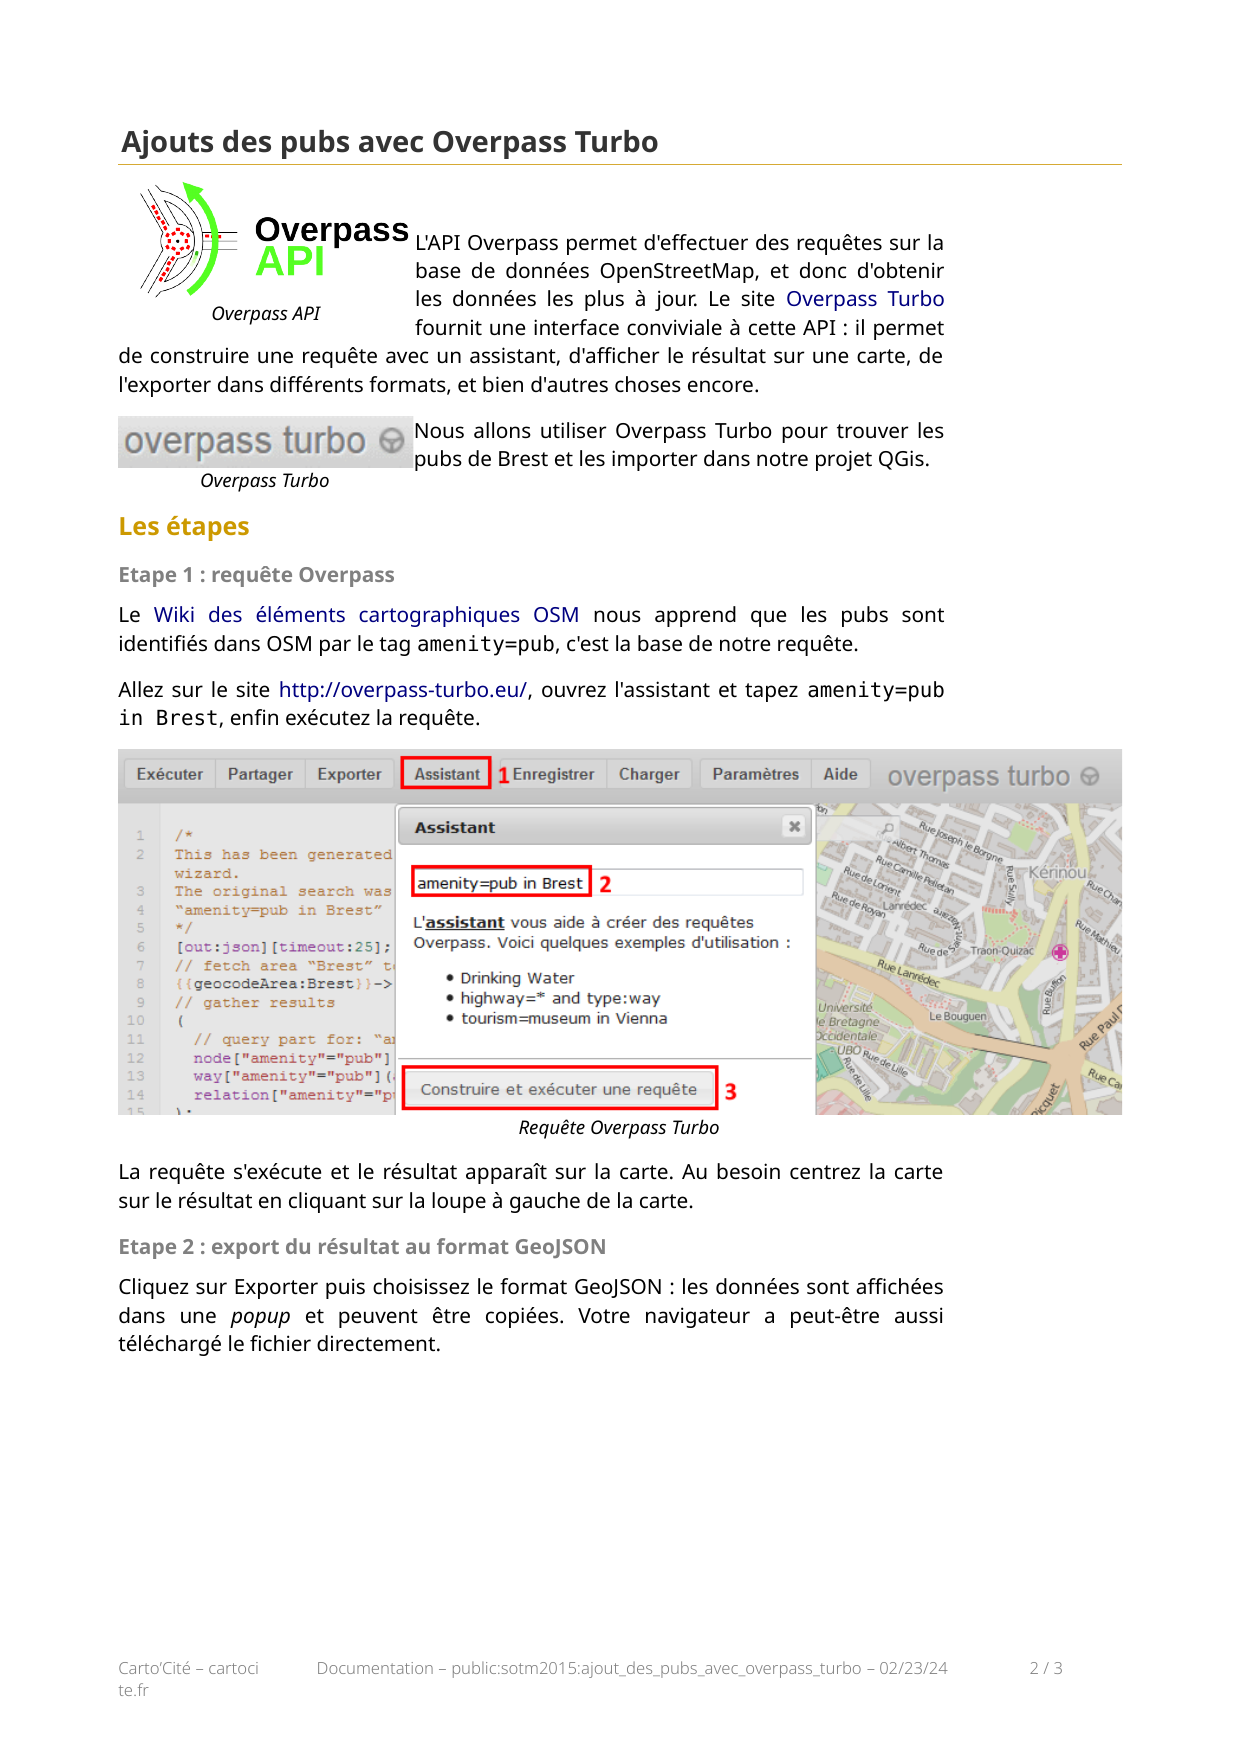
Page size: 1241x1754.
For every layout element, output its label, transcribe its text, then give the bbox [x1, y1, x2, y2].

subtitle Etape 1 : requête Overpass [118, 560, 1122, 588]
text Requête Overpass Turbo [118, 1115, 1122, 1140]
picture [118, 416, 414, 468]
text Nous allons utiliser Overpass Turbo pour trouver les pubs de Brest et les importer dans notre projet QGis. [413, 416, 945, 473]
text Allez sur le site http://overpass-turbo.eu/, ouvrez l'assistant et tapez amenity=pub in Brest, enfin exécutez la requête. [118, 675, 945, 732]
subtitle Les étapes [118, 508, 886, 542]
text La requête s'exécute et le résultat apparaît sur la carte. Au besoin centrez la carte sur le résultat en cliquant sur la loupe à gauche de la carte. [118, 1157, 945, 1214]
picture [118, 181, 415, 301]
picture [118, 749, 1123, 1115]
text Overpass Turbo [118, 468, 413, 493]
text L'API Overpass permet d'effectuer des requêtes sur la base de données OpenStreetMap, et donc d'obtenir les données les plus à jour. Le site Overpass Turbo fournit une interface conviviale à cette API : il permet de construire une requête avec un assistant, d'afficher le résultat sur une carte, de l'exporter dans différents formats, et bien d'autres choses encore. [118, 228, 945, 398]
text Cliquez sur Exporter puis choisissez le format GeoJSON : les données sont affichées dans une popup et peuvent être copiées. Votre navigateur a peut-être aussi téléchargé le fichier directement. [118, 1272, 945, 1358]
subtitle Etape 2 : export du résultat au format GeoJSON [118, 1232, 1122, 1261]
text Le Wiki des éléments cartographiques OSM nous apprend que les pubs sont identifiés dans OSM par le tag amenity=pub, c'est la base de notre requête. [118, 600, 945, 657]
subtitle Ajouts des pubs avec Overpass Turbo [118, 118, 1122, 164]
text Overpass API [118, 301, 415, 326]
